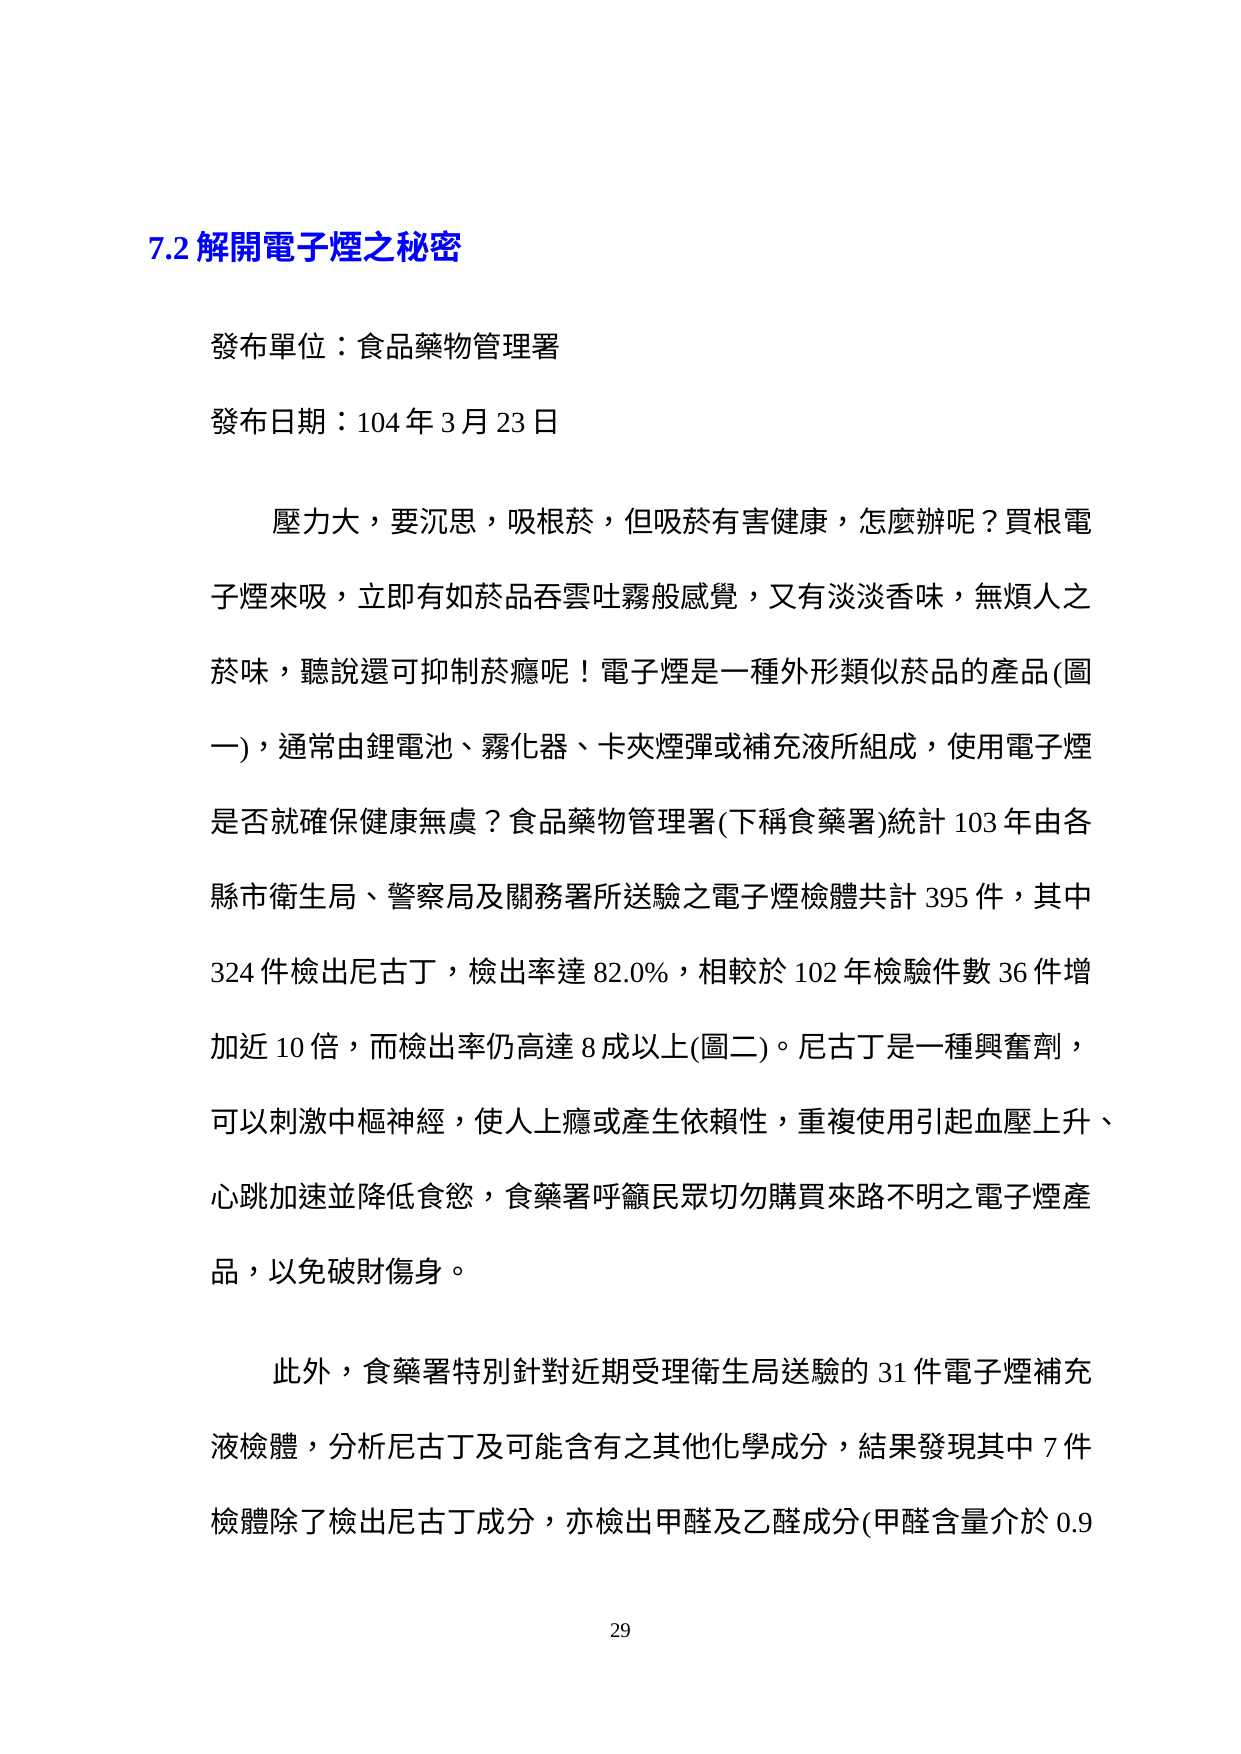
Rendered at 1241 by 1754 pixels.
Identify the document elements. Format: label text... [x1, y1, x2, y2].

subtitle 此外，食藥署特別針對近期受理衛生局送驗的31件電子煙補充液檢體，分析尼古丁及可能含有之其他化學成分，結果發現其中7件檢體除了檢出尼古丁成分，亦檢出甲醛及乙醛成分(甲醛含量介於 0.9 [210, 1332, 1092, 1557]
subtitle 壓力大，要沉思，吸根菸，但吸菸有害健康，怎麼辦呢？買根電子煙來吸，立即有如菸品吞雲吐霧般感覺，又有淡淡香味，無煩人之菸味，聽說還可抑制菸癮呢！電子煙是一種外形類似菸品的產品(圖一)，通常由鋰電池、霧化器、卡夾煙彈或補充液所組成，使用電子煙是否就確保健康無虞？食品藥物管理署(下稱食藥署)統計103年由各縣市衛生局、警察局及關務署所送驗之電子煙檢體共計395件，其中324件檢出尼古丁，檢出率達82.0%，相較於102年檢驗件數36件增加近10倍，而檢出率仍高達8成以上(圖二)。尼古丁是一種興奮劑，可以刺激中樞神經，使人上癮或產生依賴性，重複使用引起血壓上升、心跳加速並降低食慾，食藥署呼籲民眾切勿購買來路不明之電子煙產品，以免破財傷身。 [210, 482, 1092, 1307]
subtitle 發布日期：104年3月23日 [148, 382, 1092, 457]
subtitle 發布單位：食品藥物管理署 [148, 307, 1092, 382]
subtitle 7.2解開電子煙之秘密 [148, 207, 1092, 282]
